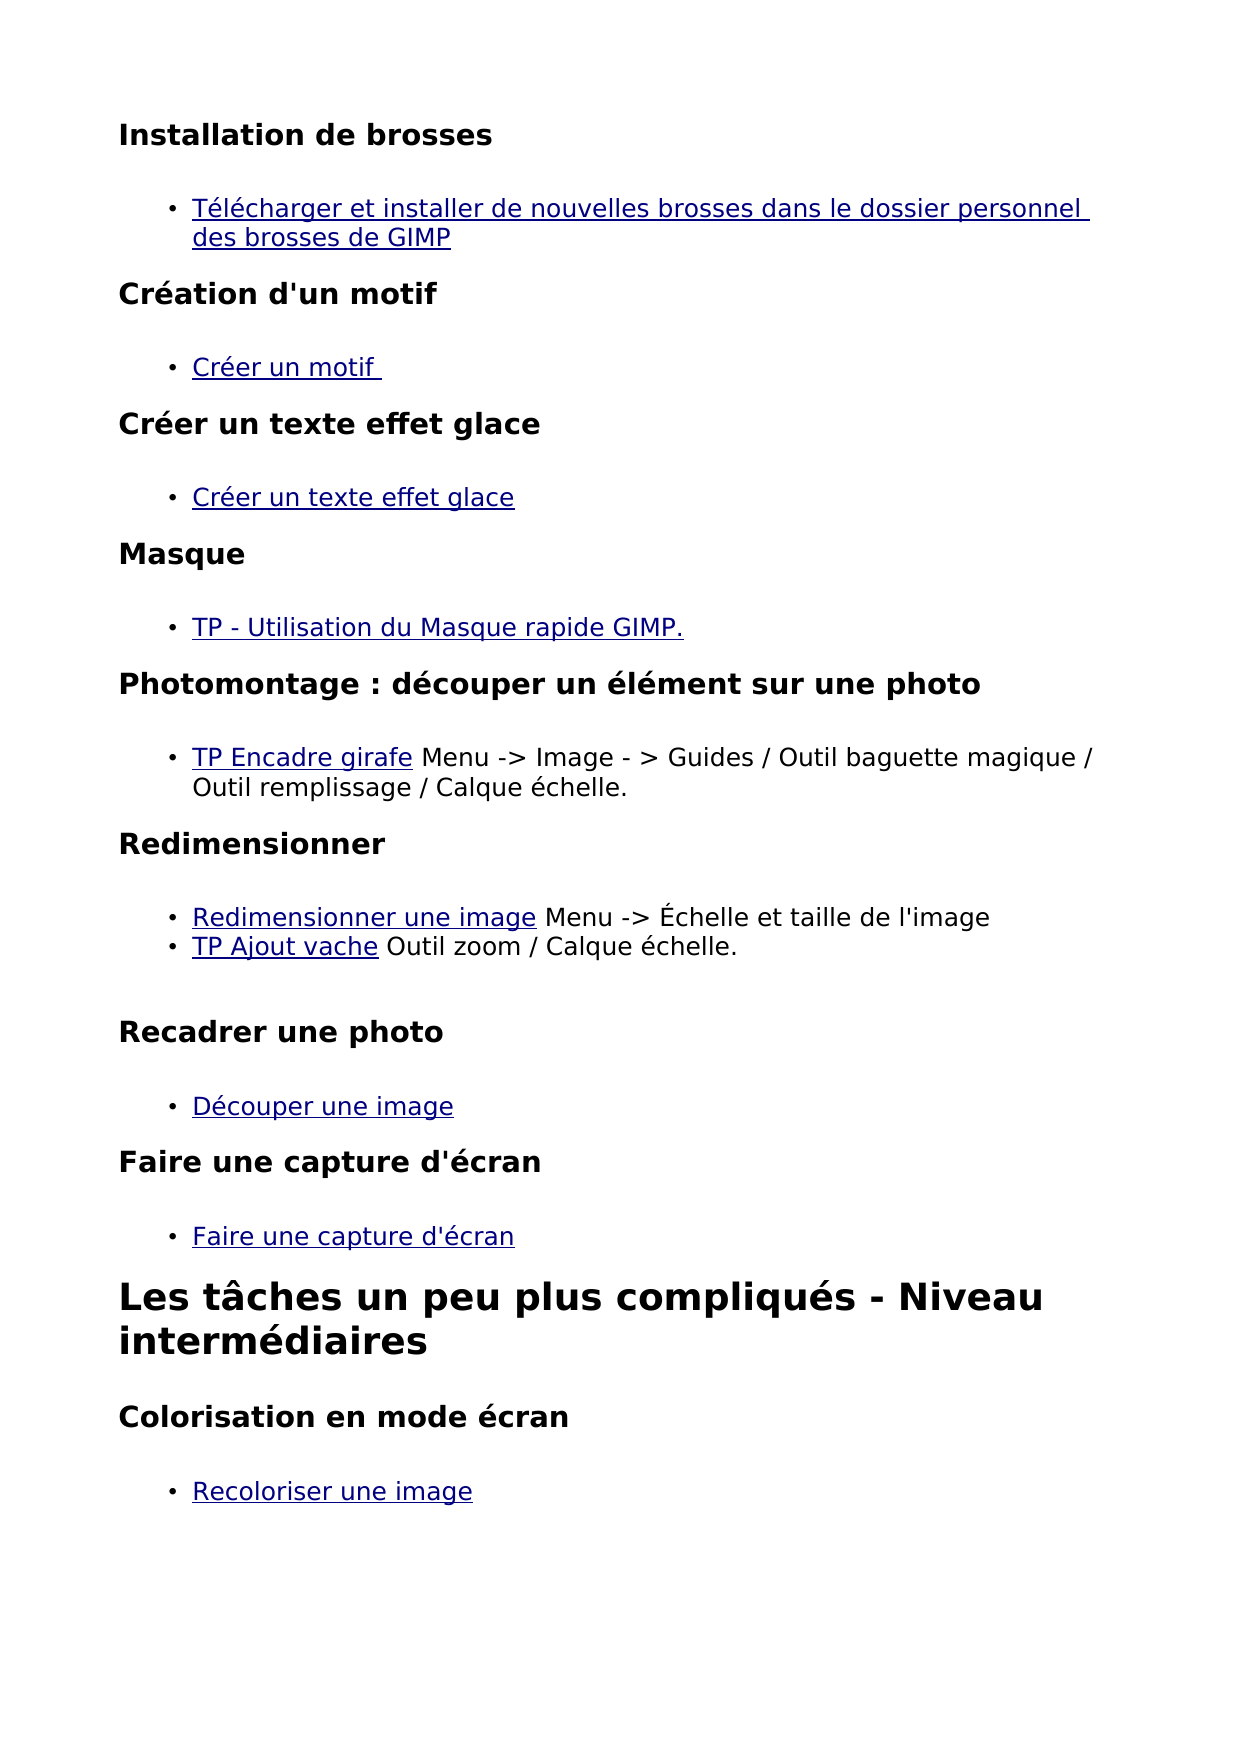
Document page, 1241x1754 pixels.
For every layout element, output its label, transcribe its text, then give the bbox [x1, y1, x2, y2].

subtitle Créer un texte effet glace [118, 407, 1122, 441]
list Créer un texte effet glace [177, 483, 1122, 513]
list Télécharger et installer de nouvelles brosses dans le dossier personnel des brosses de GIMP [177, 194, 1122, 252]
list Créer un motif [177, 353, 1122, 382]
list TP Encadre girafe Menu -> Image - > Guides / Outil baguette magique / Outil remplissage / Calque échelle. [177, 744, 1122, 802]
subtitle Création d'un motif [118, 277, 1122, 311]
list TP Ajout vache Outil zoom / Calque échelle. [177, 932, 1122, 961]
list Redimensionner une image Menu -> Échelle et taille de l'image [177, 903, 1122, 932]
subtitle Photomontage : découper un élément sur une photo [118, 668, 1122, 702]
subtitle Redimensionner [118, 827, 1122, 861]
list TP - Utilisation du Masque rapide GIMP. [177, 613, 1122, 643]
subtitle Colorisation en mode écran [118, 1401, 1122, 1435]
subtitle Masque [118, 538, 1122, 572]
subtitle Recadrer une photo [118, 1016, 1122, 1050]
list Recoloriser une image [177, 1477, 1122, 1506]
subtitle Les tâches un peu plus compliqués - Niveau intermédiaires [118, 1276, 1122, 1363]
list Faire une capture d'écran [177, 1222, 1122, 1251]
subtitle Faire une capture d'écran [118, 1146, 1122, 1180]
subtitle Installation de brosses [118, 118, 1122, 152]
list Découper une image [177, 1092, 1122, 1121]
